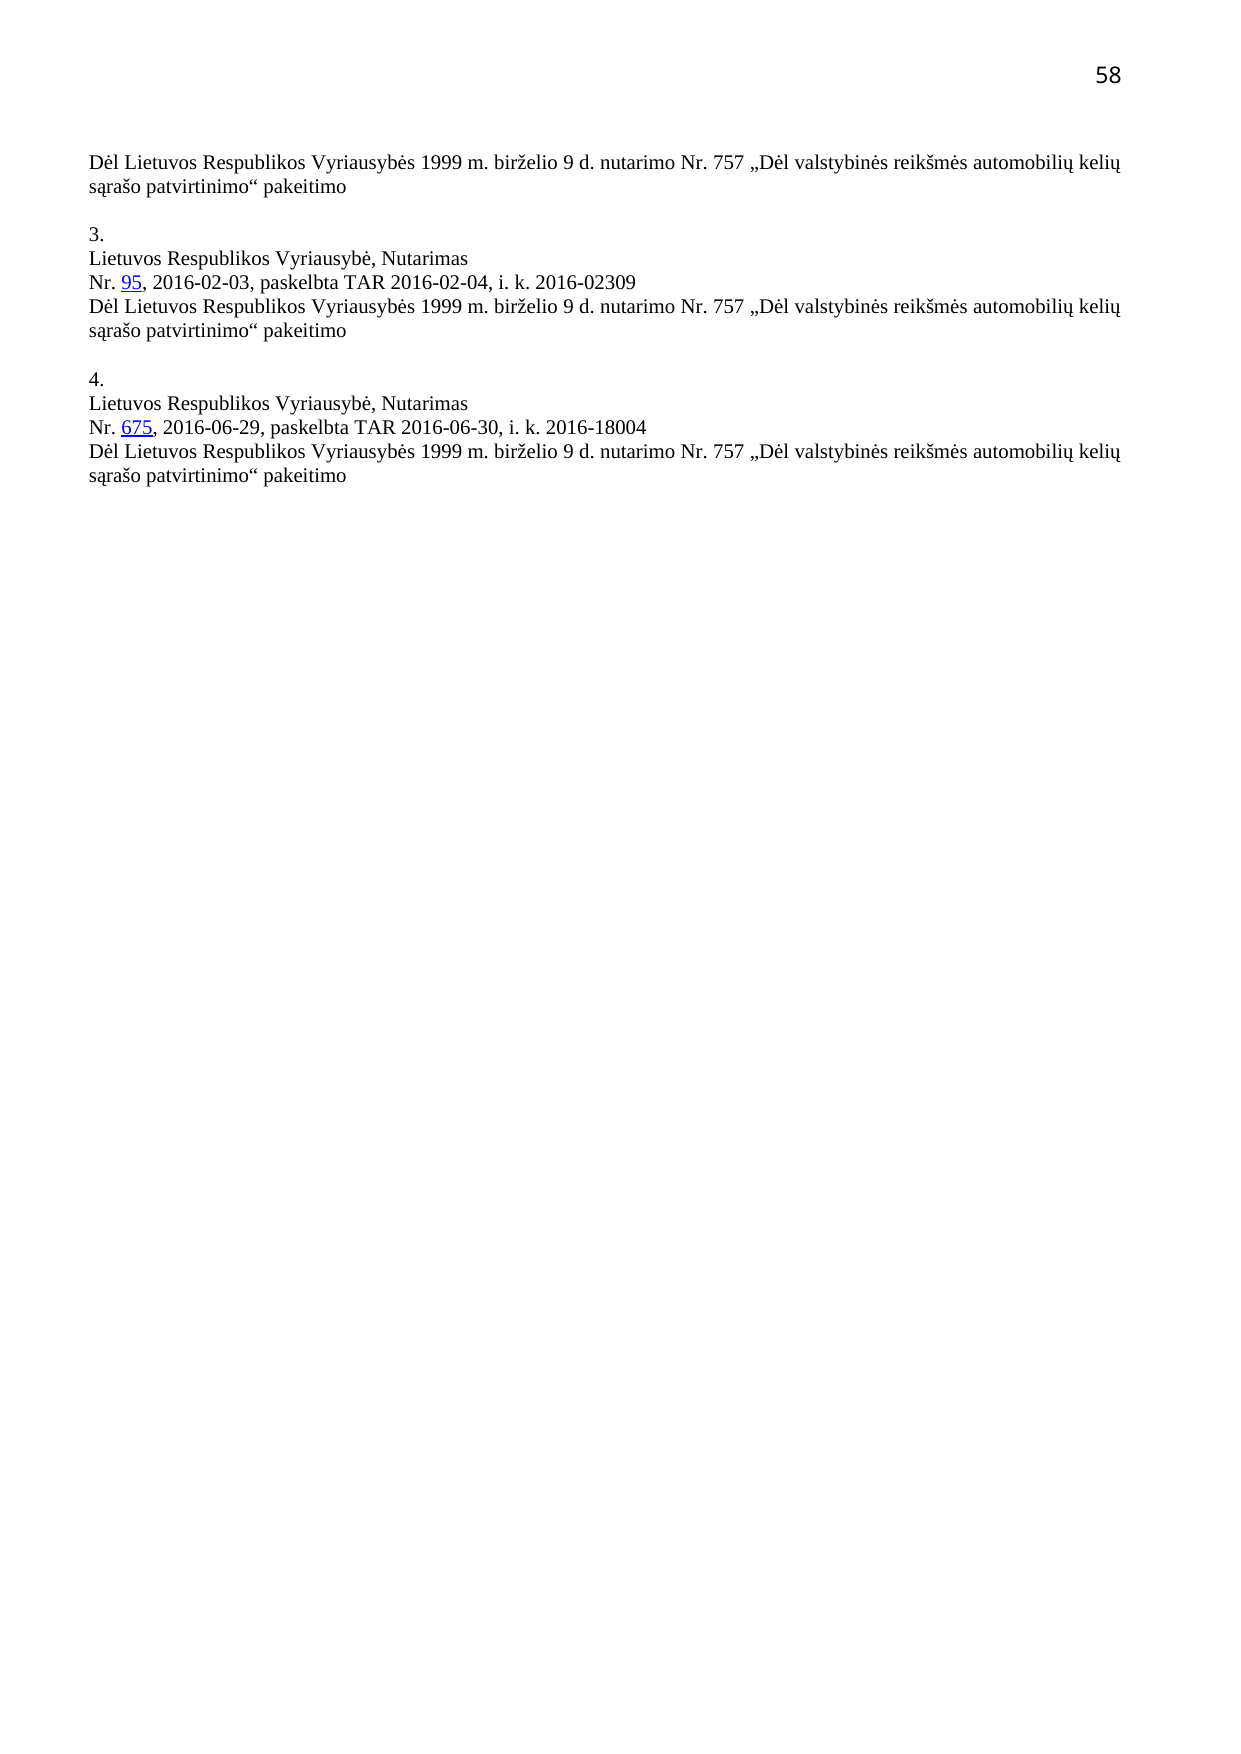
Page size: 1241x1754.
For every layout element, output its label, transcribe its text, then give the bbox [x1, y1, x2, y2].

text Lietuvos Respublikos Vyriausybė, Nutarimas [89, 391, 1121, 415]
text Nr. 675, 2016-06-29, paskelbta TAR 2016-06-30, i. k. 2016-18004 [89, 415, 1121, 439]
text Lietuvos Respublikos Vyriausybė, Nutarimas [89, 246, 1121, 270]
text 3. [89, 222, 1121, 246]
text Dėl Lietuvos Respublikos Vyriausybės 1999 m. birželio 9 d. nutarimo Nr. 757 „Dėl valstybinės reikšmės automobilių kelių sąrašo patvirtinimo“ pakeitimo [89, 150, 1121, 198]
text Dėl Lietuvos Respublikos Vyriausybės 1999 m. birželio 9 d. nutarimo Nr. 757 „Dėl valstybinės reikšmės automobilių kelių sąrašo patvirtinimo“ pakeitimo [89, 294, 1121, 342]
text Nr. 95, 2016-02-03, paskelbta TAR 2016-02-04, i. k. 2016-02309 [89, 270, 1121, 294]
text 4. [89, 367, 1121, 391]
text Dėl Lietuvos Respublikos Vyriausybės 1999 m. birželio 9 d. nutarimo Nr. 757 „Dėl valstybinės reikšmės automobilių kelių sąrašo patvirtinimo“ pakeitimo [89, 439, 1121, 487]
